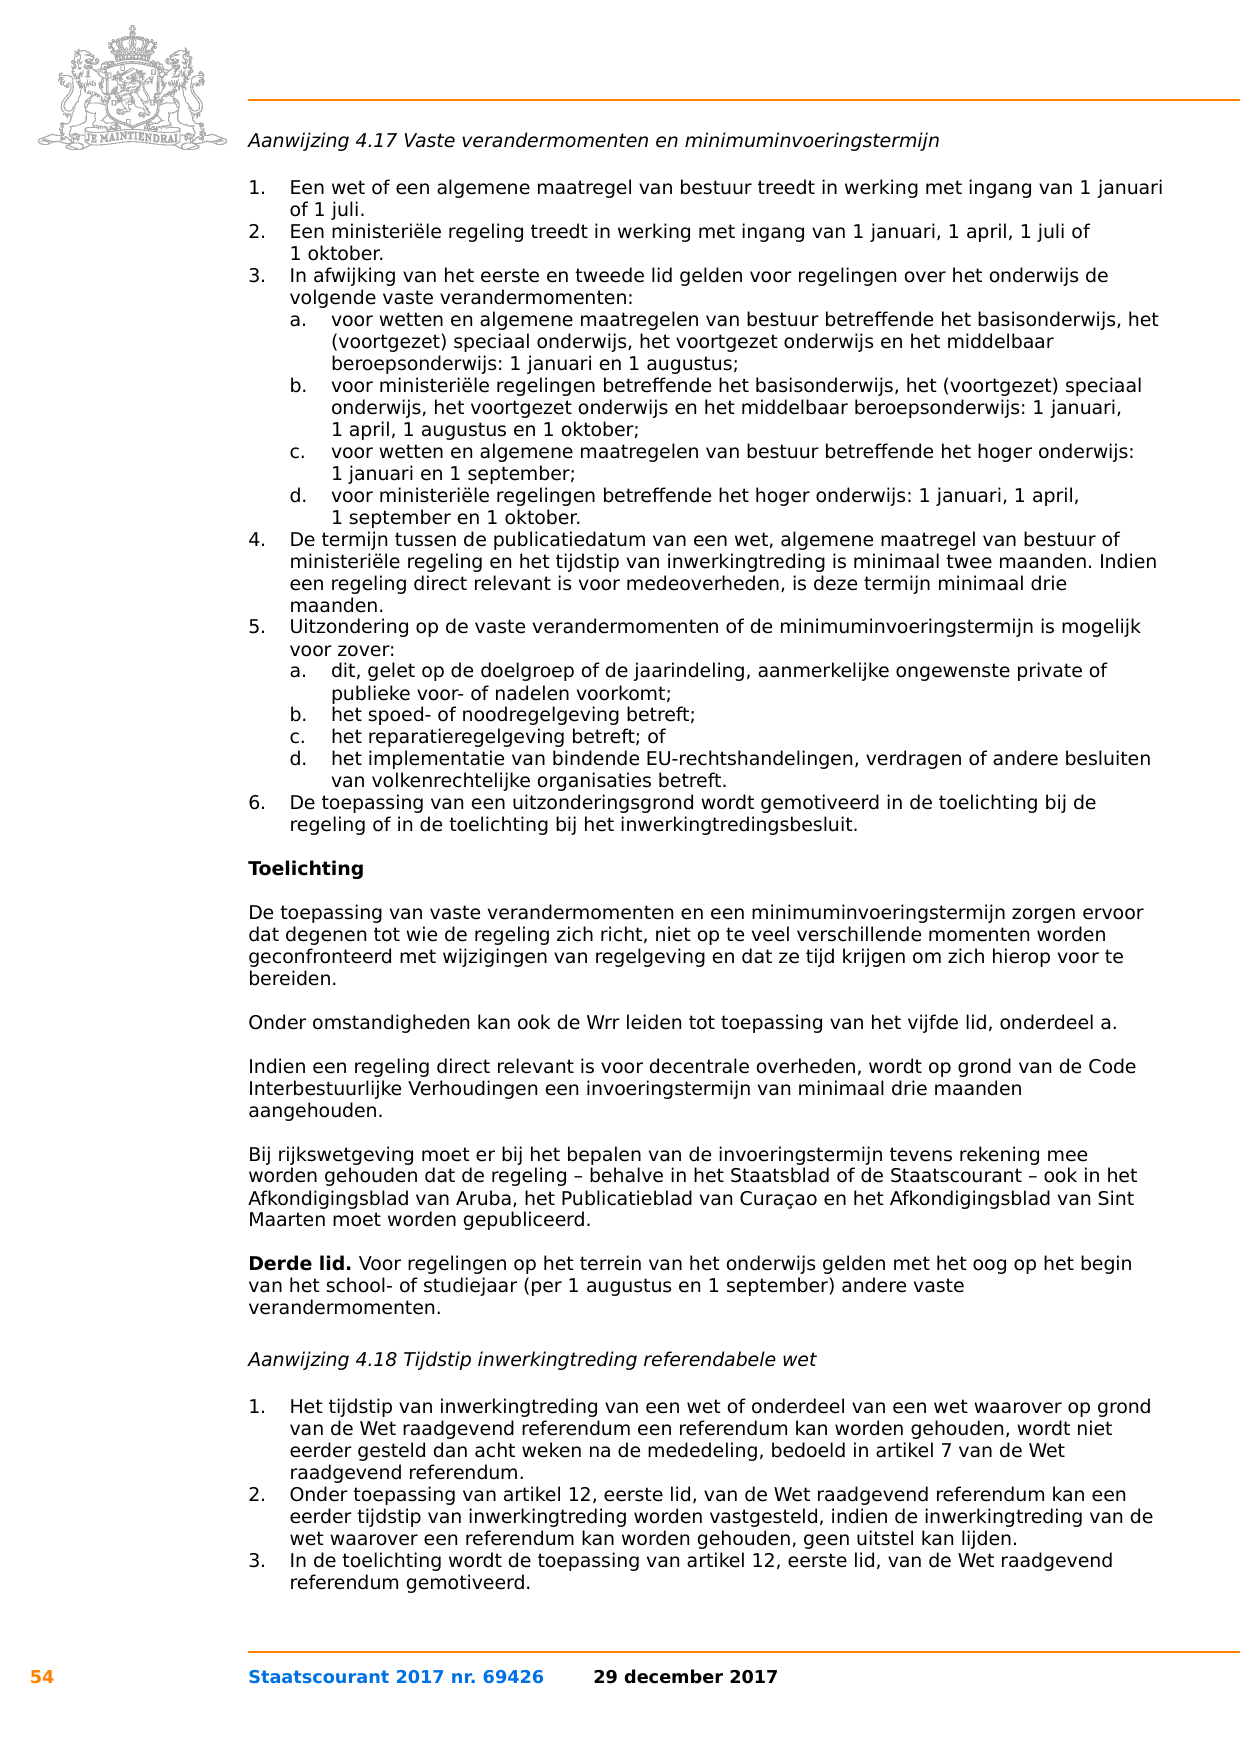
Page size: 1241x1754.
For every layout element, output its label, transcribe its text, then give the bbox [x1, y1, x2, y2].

text d. het implementatie van bindende EU-rechtshandelingen, verdragen of andere besluiten van volkenrechtelijke organisaties betreft. [289, 748, 1163, 792]
text c. het reparatieregelgeving betreft; of [289, 726, 1163, 748]
text a. dit, gelet op de doelgroep of de jaarindeling, aanmerkelijke ongewenste private of publieke voor- of nadelen voorkomt; [289, 660, 1163, 704]
text 1. Het tijdstip van inwerkingtreding van een wet of onderdeel van een wet waarover op grond van de Wet raadgevend referendum een referendum kan worden gehouden, wordt niet eerder gesteld dan acht weken na de mededeling, bedoeld in artikel 7 van de Wet raadgevend referendum. [248, 1396, 1163, 1484]
text c. voor wetten en algemene maatregelen van bestuur betreffende het hoger onderwijs: 1 januari en 1 september; [289, 441, 1163, 484]
text 3. In afwijking van het eerste en tweede lid gelden voor regelingen over het onderwijs de volgende vaste verandermomenten: [248, 265, 1163, 309]
text a. voor wetten en algemene maatregelen van bestuur betreffende het basisonderwijs, het (voortgezet) speciaal onderwijs, het voortgezet onderwijs en het middelbaar beroepsonderwijs: 1 januari en 1 augustus; [289, 309, 1163, 375]
text d. voor ministeriële regelingen betreffende het hoger onderwijs: 1 januari, 1 april, 1 september en 1 oktober. [289, 484, 1163, 528]
text b. het spoed- of noodregelgeving betreft; [289, 704, 1163, 726]
text 6. De toepassing van een uitzonderingsgrond wordt gemotiveerd in de toelichting bij de regeling of in de toelichting bij het inwerkingtredingsbesluit. [248, 792, 1163, 836]
text Bij rijkswetgeving moet er bij het bepalen van de invoeringstermijn tevens rekening mee worden gehouden dat de regeling – behalve in het Staatsblad of de Staatscourant – ook in het Afkondigingsblad van Aruba, het Publicatieblad van Curaçao en het Afkondigingsblad van Sint Maarten moet worden gepubliceerd. [248, 1143, 1163, 1231]
text De toepassing van vaste verandermomenten en een minimuminvoeringstermijn zorgen ervoor dat degenen tot wie de regeling zich richt, niet op te veel verschillende momenten worden geconfronteerd met wijzigingen van regelgeving en dat ze tijd krijgen om zich hierop voor te bereiden. [248, 902, 1163, 990]
text 2. Onder toepassing van artikel 12, eerste lid, van de Wet raadgevend referendum kan een eerder tijdstip van inwerkingtreding worden vastgesteld, indien de inwerkingtreding van de wet waarover een referendum kan worden gehouden, geen uitstel kan lijden. [248, 1484, 1163, 1550]
subtitle Toelichting [248, 858, 1163, 880]
text Onder omstandigheden kan ook de Wrr leiden tot toepassing van het vijfde lid, onderdeel a. [248, 1012, 1163, 1034]
text Derde lid. Voor regelingen op het terrein van het onderwijs gelden met het oog op het begin van het school- of studiejaar (per 1 augustus en 1 september) andere vaste verandermomenten. [248, 1253, 1163, 1319]
text 4. De termijn tussen de publicatiedatum van een wet, algemene maatregel van bestuur of ministeriële regeling en het tijdstip van inwerkingtreding is minimaal twee maanden. Indien een regeling direct relevant is voor medeoverheden, is deze termijn minimaal drie maanden. [248, 528, 1163, 616]
subtitle Aanwijzing 4.17 Vaste verandermomenten en minimuminvoeringstermijn [248, 130, 1163, 152]
text 2. Een ministeriële regeling treedt in werking met ingang van 1 januari, 1 april, 1 juli of 1 oktober. [248, 221, 1163, 265]
text b. voor ministeriële regelingen betreffende het basisonderwijs, het (voortgezet) speciaal onderwijs, het voortgezet onderwijs en het middelbaar beroepsonderwijs: 1 januari, 1 april, 1 augustus en 1 oktober; [289, 375, 1163, 441]
text 5. Uitzondering op de vaste verandermomenten of de minimuminvoeringstermijn is mogelijk voor zover: [248, 616, 1163, 660]
text 1. Een wet of een algemene maatregel van bestuur treedt in werking met ingang van 1 januari of 1 juli. [248, 177, 1163, 221]
picture [38, 25, 227, 150]
subtitle Aanwijzing 4.18 Tijdstip inwerkingtreding referendabele wet [248, 1349, 1163, 1371]
text 3. In de toelichting wordt de toepassing van artikel 12, eerste lid, van de Wet raadgevend referendum gemotiveerd. [248, 1550, 1163, 1594]
text Indien een regeling direct relevant is voor decentrale overheden, wordt op grond van de Code Interbestuurlijke Verhoudingen een invoeringstermijn van minimaal drie maanden aangehouden. [248, 1056, 1163, 1122]
